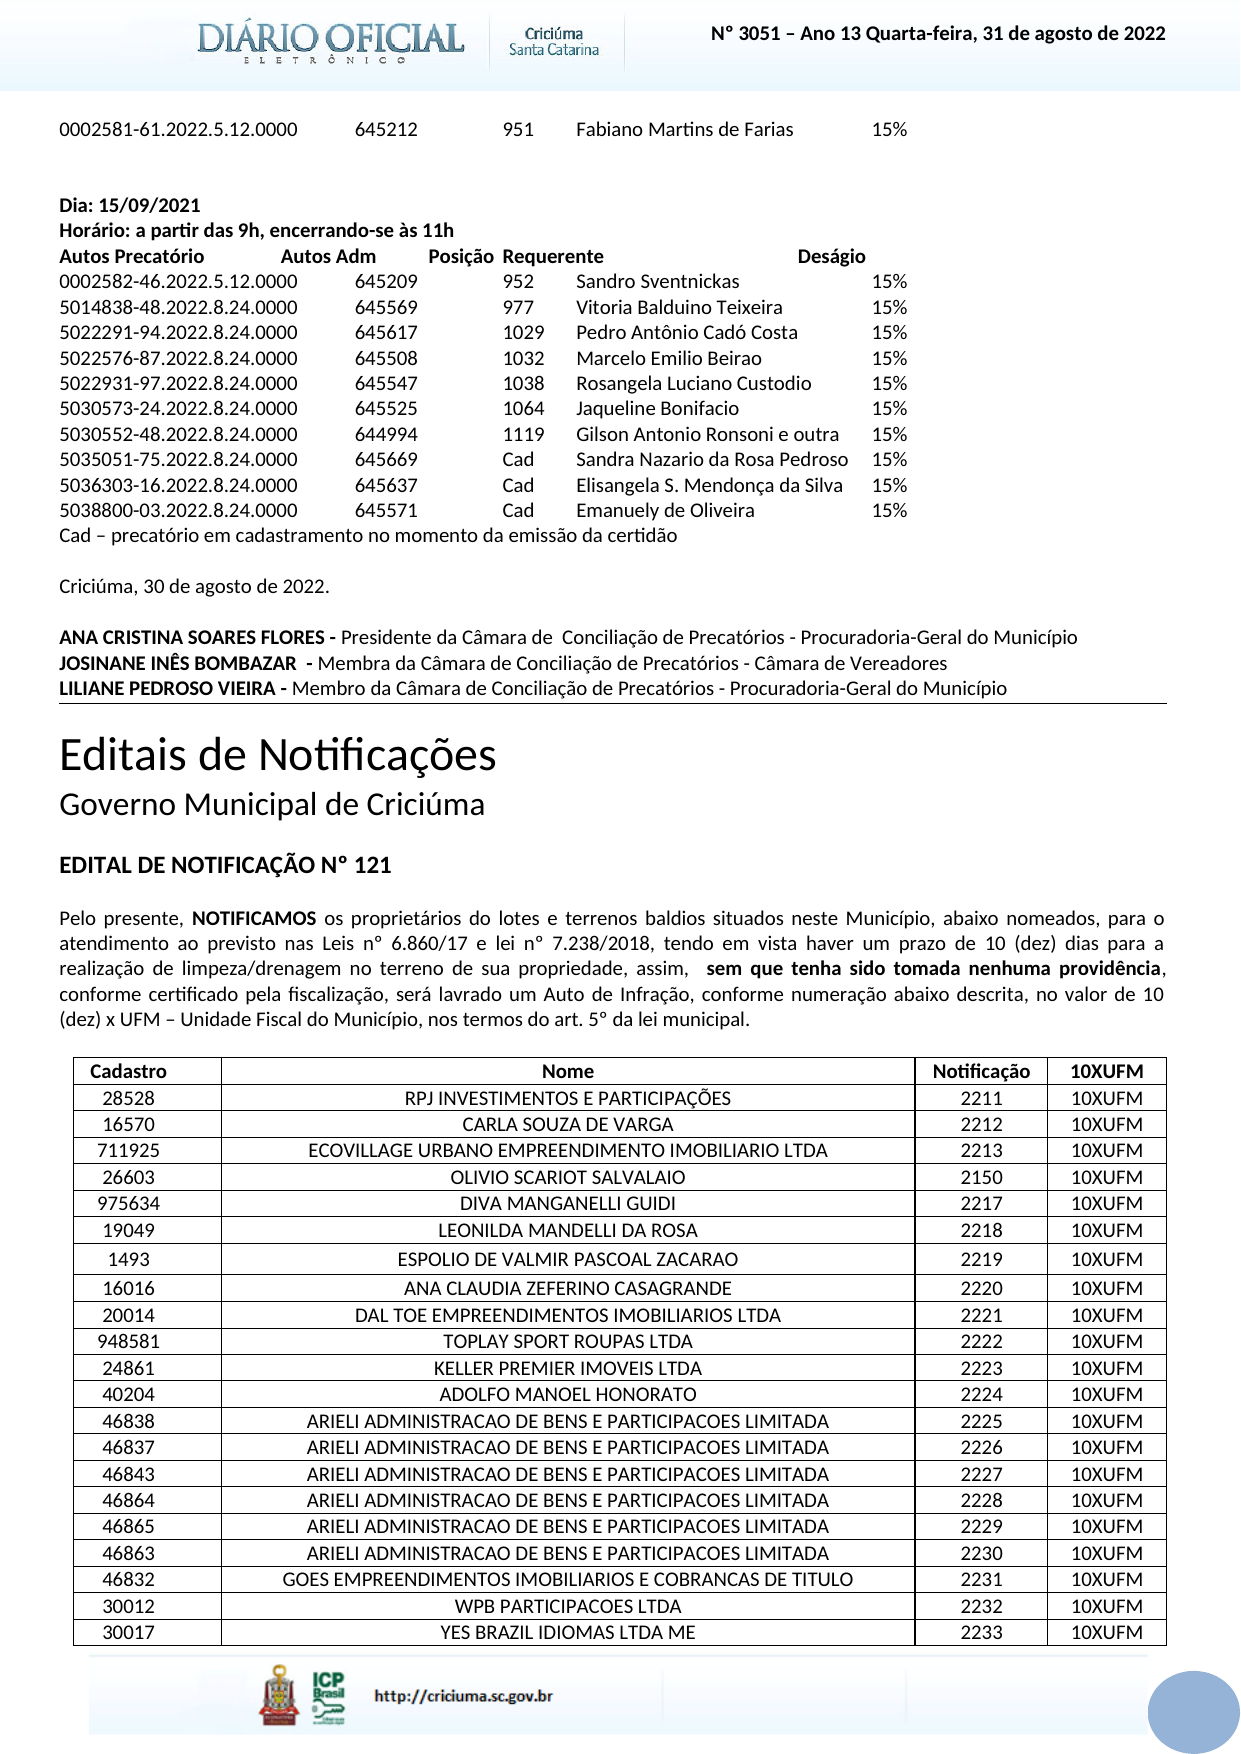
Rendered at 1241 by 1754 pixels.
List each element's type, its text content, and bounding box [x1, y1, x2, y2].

table_cell 2229 [916, 1514, 1047, 1539]
table_cell TOPLAY SPORT ROUPAS LTDA [222, 1329, 914, 1354]
text Horário: a partir das 9h, encerrando-se às 11h [59, 218, 1167, 243]
table_cell 10XUFM [1048, 1275, 1166, 1301]
table_cell 10XUFM [1048, 1244, 1166, 1274]
table_cell KELLER PREMIER IMOVEIS LTDA [222, 1355, 914, 1380]
table_cell 10XUFM [1048, 1329, 1166, 1354]
table_cell 46838 [74, 1408, 221, 1433]
table_header 10XUFM [1048, 1058, 1166, 1084]
text Dia: 15/09/2021 [59, 192, 1167, 218]
text 5022291-94.2022.8.24.0000 645617 1029 Pedro Antônio Cadó Costa 15% [59, 319, 1167, 345]
table_cell 24861 [74, 1355, 221, 1380]
table_cell 975634 [74, 1191, 221, 1216]
table_cell 10XUFM [1048, 1620, 1166, 1645]
table_cell 2231 [916, 1567, 1047, 1592]
table_cell 2228 [916, 1487, 1047, 1513]
table_cell 46843 [74, 1461, 221, 1486]
table_cell ARIELI ADMINISTRACAO DE BENS E PARTICIPACOES LIMITADA [222, 1514, 914, 1539]
table_cell 26603 [74, 1164, 221, 1189]
table_cell 2211 [916, 1085, 1047, 1110]
table_cell 2219 [916, 1244, 1047, 1274]
table_cell GOES EMPREENDIMENTOS IMOBILIARIOS E COBRANCAS DE TITULO [222, 1567, 914, 1592]
table_cell ESPOLIO DE VALMIR PASCOAL ZACARAO [222, 1244, 914, 1274]
table_cell 711925 [74, 1138, 221, 1163]
table_cell ARIELI ADMINISTRACAO DE BENS E PARTICIPACOES LIMITADA [222, 1461, 914, 1486]
table_cell 2213 [916, 1138, 1047, 1163]
text Governo Municipal de Criciúma [59, 783, 1167, 823]
table_cell ADOLFO MANOEL HONORATO [222, 1381, 914, 1407]
table_cell 10XUFM [1048, 1514, 1166, 1539]
text 5014838-48.2022.8.24.0000 645569 977 Vitoria Balduino Teixeira 15% [59, 294, 1167, 319]
table_cell 10XUFM [1048, 1461, 1166, 1486]
table_cell 10XUFM [1048, 1487, 1166, 1513]
text Pelo presente, NOTIFICAMOS os proprietários do lotes e terrenos baldios situados neste Município, abaixo nomeados, para o atendimento ao previsto nas Leis nº 6.860/17 e lei nº 7.238/2018, tendo em vista haver um prazo de 10 (dez) dias para a realização de limpeza/drenagem no terreno de sua propriedade, assim, sem que tenha sido tomada nenhuma providência, conforme certificado pela fiscalização, será lavrado um Auto de Infração, conforme numeração abaixo descrita, no valor de 10 (dez) x UFM – Unidade Fiscal do Município, nos termos do art. 5º da lei municipal. [59, 905, 1167, 1032]
table_cell 10XUFM [1048, 1408, 1166, 1433]
table_cell ARIELI ADMINISTRACAO DE BENS E PARTICIPACOES LIMITADA [222, 1487, 914, 1513]
table_cell 10XUFM [1048, 1217, 1166, 1242]
table_cell 10XUFM [1048, 1355, 1166, 1380]
table_cell 2217 [916, 1191, 1047, 1216]
table_header Cadastro [74, 1058, 221, 1084]
table_cell DAL TOE EMPREENDIMENTOS IMOBILIARIOS LTDA [222, 1302, 914, 1327]
table_cell 30012 [74, 1593, 221, 1618]
table_cell ARIELI ADMINISTRACAO DE BENS E PARTICIPACOES LIMITADA [222, 1434, 914, 1460]
text 5022576-87.2022.8.24.0000 645508 1032 Marcelo Emilio Beirao 15% [59, 345, 1167, 370]
table_cell RPJ INVESTIMENTOS E PARTICIPAÇÕES [222, 1085, 914, 1110]
text 5036303-16.2022.8.24.0000 645637 Cad Elisangela S. Mendonça da Silva 15% [59, 472, 1167, 497]
table_cell 948581 [74, 1329, 221, 1354]
table_cell OLIVIO SCARIOT SALVALAIO [222, 1164, 914, 1189]
text Criciúma, 30 de agosto de 2022. [59, 573, 1167, 599]
table_cell 2221 [916, 1302, 1047, 1327]
table_cell 16016 [74, 1275, 221, 1301]
text 5022931-97.2022.8.24.0000 645547 1038 Rosangela Luciano Custodio 15% [59, 370, 1167, 396]
table_cell 46864 [74, 1487, 221, 1513]
table_cell 46865 [74, 1514, 221, 1539]
table_cell 10XUFM [1048, 1540, 1166, 1566]
table_cell 46863 [74, 1540, 221, 1566]
table_cell 28528 [74, 1085, 221, 1110]
table_header Notificação [916, 1058, 1047, 1084]
table_cell 2223 [916, 1355, 1047, 1380]
table_cell 2230 [916, 1540, 1047, 1566]
text Cad – precatório em cadastramento no momento da emissão da certidão [59, 523, 1167, 548]
table_cell 2222 [916, 1329, 1047, 1354]
table_cell 2220 [916, 1275, 1047, 1301]
table_header Nome [222, 1058, 914, 1084]
table_cell 10XUFM [1048, 1138, 1166, 1163]
table_cell CARLA SOUZA DE VARGA [222, 1111, 914, 1137]
table_cell 2226 [916, 1434, 1047, 1460]
table_cell 10XUFM [1048, 1567, 1166, 1592]
table_cell 2218 [916, 1217, 1047, 1242]
text ANA CRISTINA SOARES FLORES - Presidente da Câmara de Conciliação de Precatórios - Procuradoria-Geral do Município [59, 624, 1167, 650]
text Editais de Notificações [59, 724, 1167, 783]
table_cell 10XUFM [1048, 1164, 1166, 1189]
table_cell 10XUFM [1048, 1381, 1166, 1407]
table_cell 40204 [74, 1381, 221, 1407]
table_cell 2233 [916, 1620, 1047, 1645]
table_cell YES BRAZIL IDIOMAS LTDA ME [222, 1620, 914, 1645]
table_cell 1493 [74, 1244, 221, 1274]
text LILIANE PEDROSO VIEIRA - Membro da Câmara de Conciliação de Precatórios - Procuradoria-Geral do Município [59, 675, 1167, 703]
table_cell WPB PARTICIPACOES LTDA [222, 1593, 914, 1618]
table_cell 20014 [74, 1302, 221, 1327]
table_cell DIVA MANGANELLI GUIDI [222, 1191, 914, 1216]
table_cell 2225 [916, 1408, 1047, 1433]
text 5038800-03.2022.8.24.0000 645571 Cad Emanuely de Oliveira 15% [59, 497, 1167, 523]
text JOSINANE INÊS BOMBAZAR - Membra da Câmara de Conciliação de Precatórios - Câmara de Vereadores [59, 650, 1167, 675]
table_cell 2212 [916, 1111, 1047, 1137]
table_cell 2227 [916, 1461, 1047, 1486]
table_cell LEONILDA MANDELLI DA ROSA [222, 1217, 914, 1242]
table_cell 10XUFM [1048, 1085, 1166, 1110]
text 0002582-46.2022.5.12.0000 645209 952 Sandro Sventnickas 15% [59, 268, 1167, 294]
table_cell 10XUFM [1048, 1111, 1166, 1137]
table_cell 10XUFM [1048, 1593, 1166, 1618]
table_cell 30017 [74, 1620, 221, 1645]
table_cell ARIELI ADMINISTRACAO DE BENS E PARTICIPACOES LIMITADA [222, 1540, 914, 1566]
text 0002581-61.2022.5.12.0000 645212 951 Fabiano Martins de Farias 15% [59, 116, 1167, 141]
text Autos Precatório Autos Adm Posição Requerente Deságio [59, 243, 1167, 268]
table_cell 2232 [916, 1593, 1047, 1618]
table_cell 46832 [74, 1567, 221, 1592]
table_cell ARIELI ADMINISTRACAO DE BENS E PARTICIPACOES LIMITADA [222, 1408, 914, 1433]
table_cell 46837 [74, 1434, 221, 1460]
table_cell 16570 [74, 1111, 221, 1137]
text 5030552-48.2022.8.24.0000 644994 1119 Gilson Antonio Ronsoni e outra 15% [59, 421, 1167, 446]
text EDITAL DE NOTIFICAÇÃO Nº 121 [59, 849, 1167, 879]
table_cell 10XUFM [1048, 1191, 1166, 1216]
text 5030573-24.2022.8.24.0000 645525 1064 Jaqueline Bonifacio 15% [59, 396, 1167, 421]
table_cell 19049 [74, 1217, 221, 1242]
table_cell ANA CLAUDIA ZEFERINO CASAGRANDE [222, 1275, 914, 1301]
table_cell ECOVILLAGE URBANO EMPREENDIMENTO IMOBILIARIO LTDA [222, 1138, 914, 1163]
table_cell 2224 [916, 1381, 1047, 1407]
table_cell 10XUFM [1048, 1302, 1166, 1327]
table_cell 10XUFM [1048, 1434, 1166, 1460]
text 5035051-75.2022.8.24.0000 645669 Cad Sandra Nazario da Rosa Pedroso 15% [59, 446, 1167, 472]
table_cell 2150 [916, 1164, 1047, 1189]
